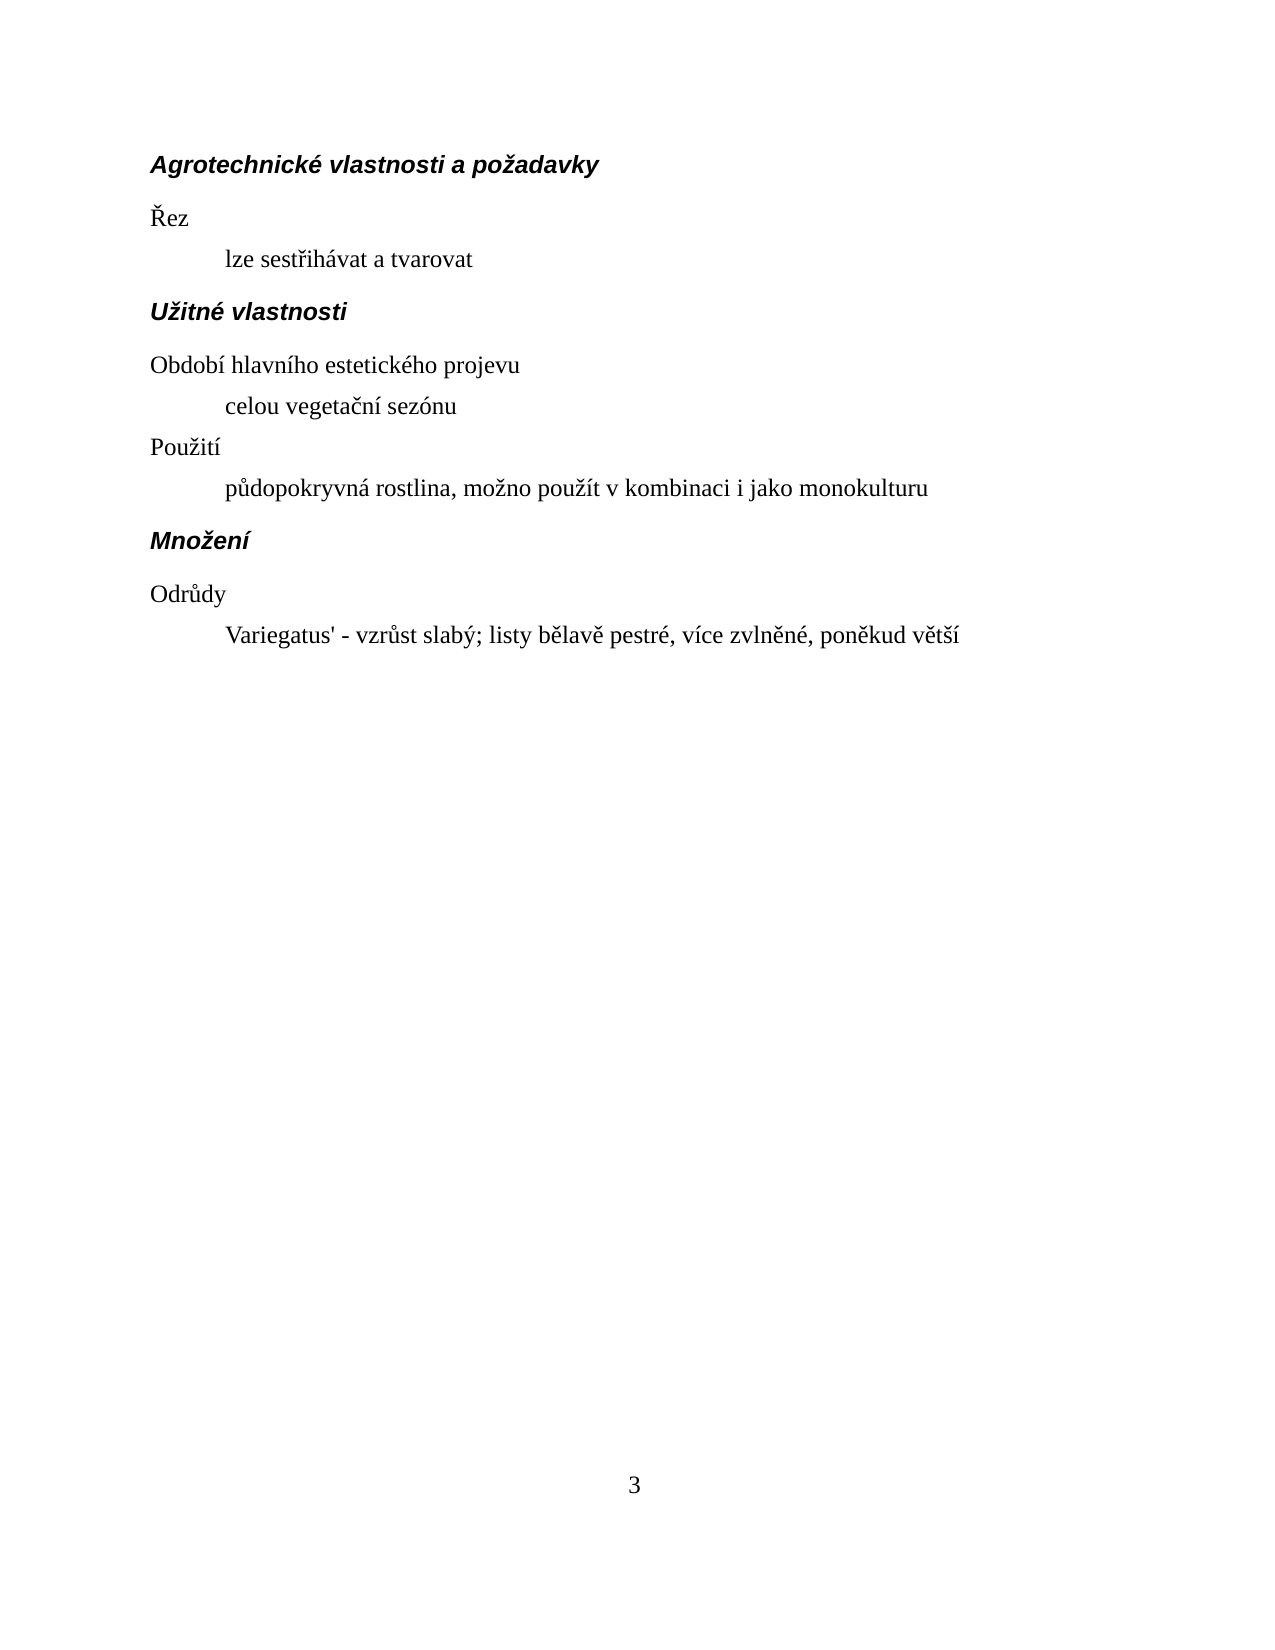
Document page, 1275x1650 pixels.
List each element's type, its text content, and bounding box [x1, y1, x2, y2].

text Období hlavního estetického projevu [150, 351, 1125, 379]
subtitle Užitné vlastnosti [150, 297, 1125, 326]
subtitle Agrotechnické vlastnosti a požadavky [150, 150, 1125, 178]
text celou vegetační sezónu [225, 391, 1125, 420]
text Odrůdy [150, 579, 1125, 608]
subtitle Množení [150, 526, 1125, 555]
text Variegatus' - vzrůst slabý; listy bělavě pestré, více zvlněné, poněkud větší [225, 620, 1125, 649]
text Řez [150, 203, 1125, 232]
text Použití [150, 432, 1125, 461]
text lze sestřihávat a tvarovat [225, 244, 1125, 272]
text půdopokryvná rostlina, možno použít v kombinaci i jako monokulturu [225, 473, 1125, 501]
